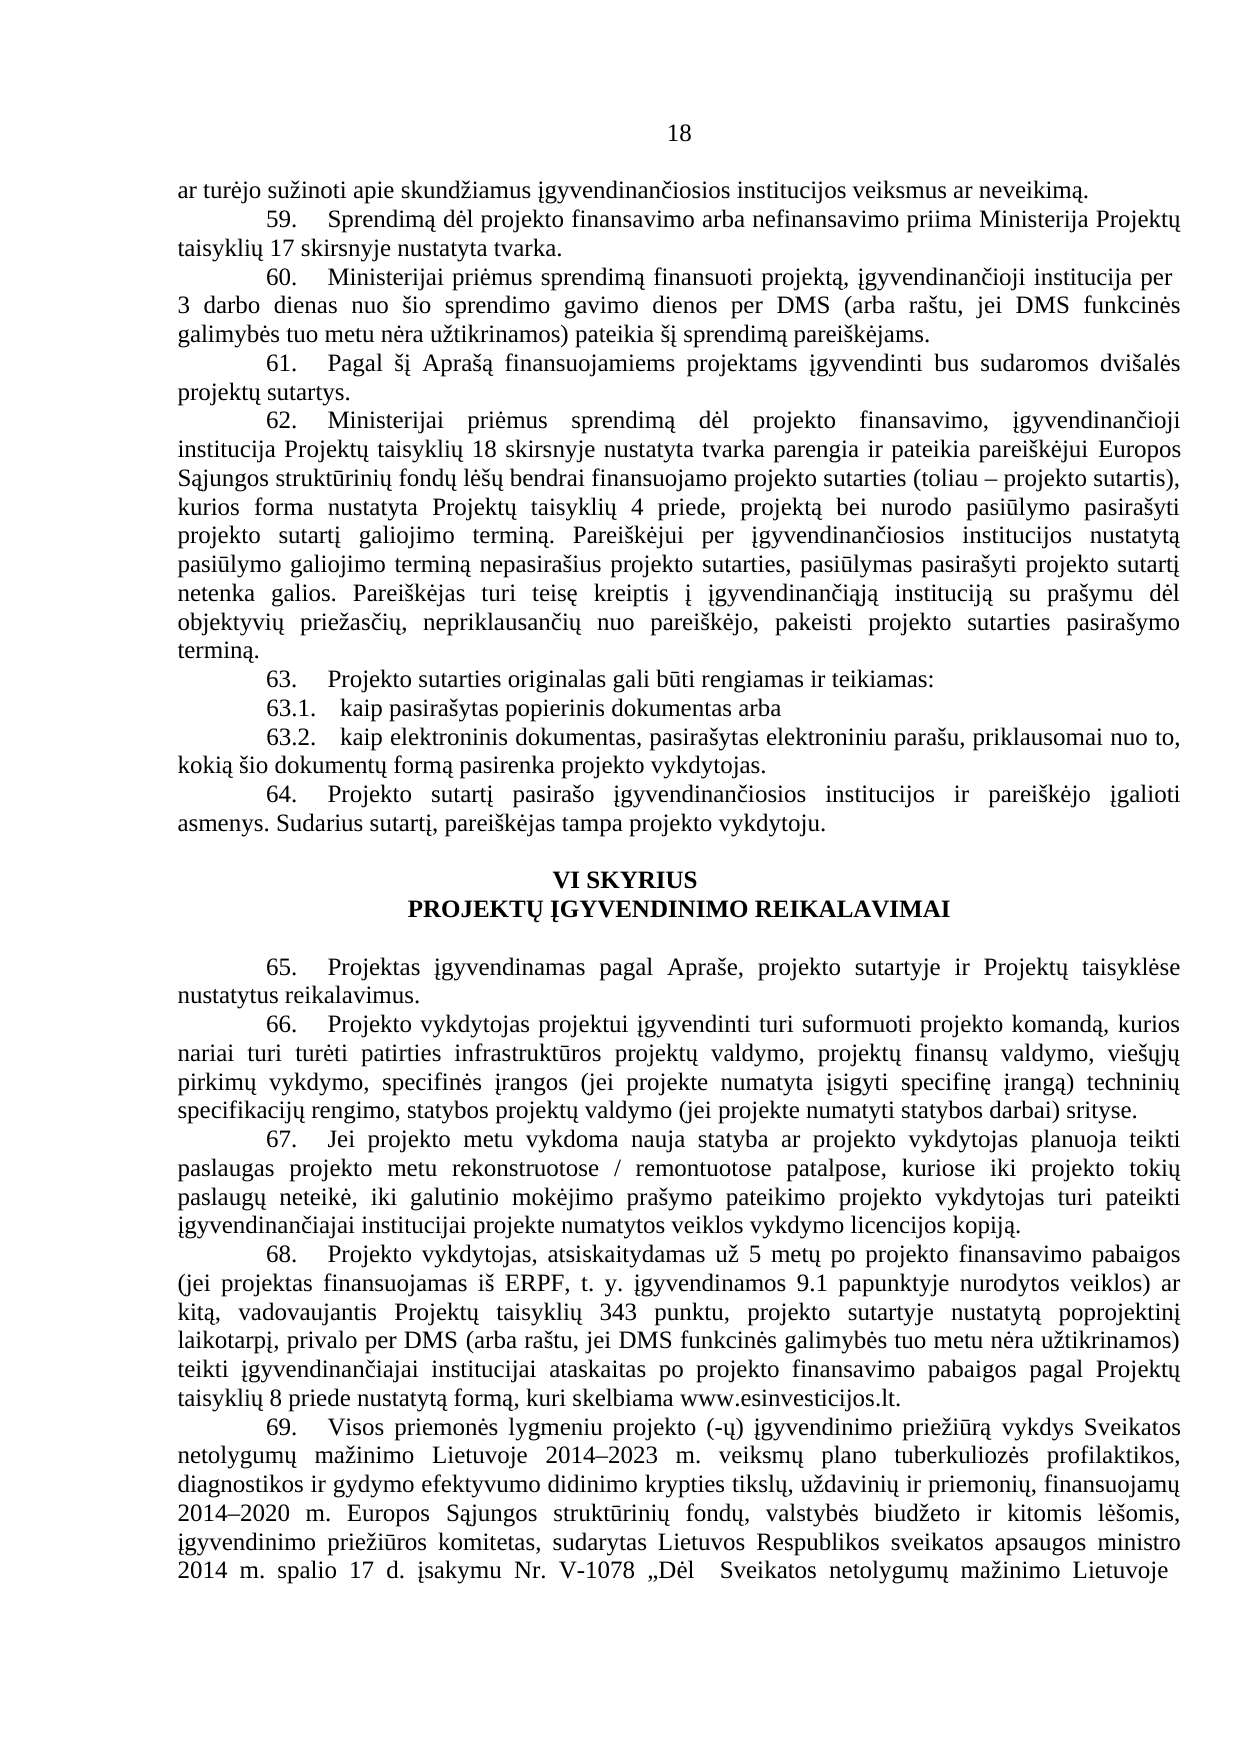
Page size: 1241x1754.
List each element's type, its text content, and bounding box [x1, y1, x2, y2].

text ar turėjo sužinoti apie skundžiamus įgyvendinančiosios institucijos veiksmus ar neveikimą. [177, 176, 1181, 204]
text 63.1. kaip pasirašytas popierinis dokumentas arba [177, 693, 1181, 722]
text 61. Pagal šį Aprašą finansuojamiems projektams įgyvendinti bus sudaromos dvišalės projektų sutartys. [177, 348, 1181, 406]
text PROJEKTŲ ĮGYVENDINIMO REIKALAVIMAI [177, 894, 1181, 923]
text 67. Jei projekto metu vykdoma nauja statyba ar projekto vykdytojas planuoja teikti paslaugas projekto metu rekonstruotose / remontuotose patalpose, kuriose iki projekto tokių paslaugų neteikė, iki galutinio mokėjimo prašymo pateikimo projekto vykdytojas turi pateikti įgyvendinančiajai institucijai projekte numatytos veiklos vykdymo licencijos kopiją. [177, 1124, 1181, 1239]
text 64. Projekto sutartį pasirašo įgyvendinančiosios institucijos ir pareiškėjo įgalioti asmenys. Sudarius sutartį, pareiškėjas tampa projekto vykdytoju. [177, 779, 1181, 837]
text 63.2. kaip elektroninis dokumentas, pasirašytas elektroniniu parašu, priklausomai nuo to, kokią šio dokumentų formą pasirenka projekto vykdytojas. [177, 722, 1181, 779]
text 69. Visos priemonės lygmeniu projekto (-ų) įgyvendinimo priežiūrą vykdys Sveikatos netolygumų mažinimo Lietuvoje 2014–2023 m. veiksmų plano tuberkuliozės profilaktikos, diagnostikos ir gydymo efektyvumo didinimo krypties tikslų, uždavinių ir priemonių, finansuojamų 2014–2020 m. Europos Sąjungos struktūrinių fondų, valstybės biudžeto ir kitomis lėšomis, įgyvendinimo priežiūros komitetas, sudarytas Lietuvos Respublikos sveikatos apsaugos ministro 2014 m. spalio 17 d. įsakymu Nr. V-1078 „Dėl Sveikatos netolygumų mažinimo Lietuvoje [177, 1412, 1181, 1584]
text 68. Projekto vykdytojas, atsiskaitydamas už 5 metų po projekto finansavimo pabaigos (jei projektas finansuojamas iš ERPF, t. y. įgyvendinamos 9.1 papunktyje nurodytos veiklos) ar kitą, vadovaujantis Projektų taisyklių 343 punktu, projekto sutartyje nustatytą poprojektinį laikotarpį, privalo per DMS (arba raštu, jei DMS funkcinės galimybės tuo metu nėra užtikrinamos) teikti įgyvendinančiajai institucijai ataskaitas po projekto finansavimo pabaigos pagal Projektų taisyklių 8 priede nustatytą formą, kuri skelbiama www.esinvesticijos.lt. [177, 1239, 1181, 1412]
text 63. Projekto sutarties originalas gali būti rengiamas ir teikiamas: [177, 664, 1181, 693]
text 60. Ministerijai priėmus sprendimą finansuoti projektą, įgyvendinančioji institucija per 3 darbo dienas nuo šio sprendimo gavimo dienos per DMS (arba raštu, jei DMS funkcinės galimybės tuo metu nėra užtikrinamos) pateikia šį sprendimą pareiškėjams. [177, 262, 1181, 348]
text VI SKYRIUS [477, 866, 1181, 894]
text 65. Projektas įgyvendinamas pagal Apraše, projekto sutartyje ir Projektų taisyklėse nustatytus reikalavimus. [177, 952, 1181, 1009]
text 62. Ministerijai priėmus sprendimą dėl projekto finansavimo, įgyvendinančioji institucija Projektų taisyklių 18 skirsnyje nustatyta tvarka parengia ir pateikia pareiškėjui Europos Sąjungos struktūrinių fondų lėšų bendrai finansuojamo projekto sutarties (toliau – projekto sutartis), kurios forma nustatyta Projektų taisyklių 4 priede, projektą bei nurodo pasiūlymo pasirašyti projekto sutartį galiojimo terminą. Pareiškėjui per įgyvendinančiosios institucijos nustatytą pasiūlymo galiojimo terminą nepasirašius projekto sutarties, pasiūlymas pasirašyti projekto sutartį netenka galios. Pareiškėjas turi teisę kreiptis į įgyvendinančiąją instituciją su prašymu dėl objektyvių priežasčių, nepriklausančių nuo pareiškėjo, pakeisti projekto sutarties pasirašymo terminą. [177, 406, 1181, 664]
text 59. Sprendimą dėl projekto finansavimo arba nefinansavimo priima Ministerija Projektų taisyklių 17 skirsnyje nustatyta tvarka. [177, 204, 1181, 262]
text 66. Projekto vykdytojas projektui įgyvendinti turi suformuoti projekto komandą, kurios nariai turi turėti patirties infrastruktūros projektų valdymo, projektų finansų valdymo, viešųjų pirkimų vykdymo, specifinės įrangos (jei projekte numatyta įsigyti specifinę įrangą) techninių specifikacijų rengimo, statybos projektų valdymo (jei projekte numatyti statybos darbai) srityse. [177, 1009, 1181, 1124]
